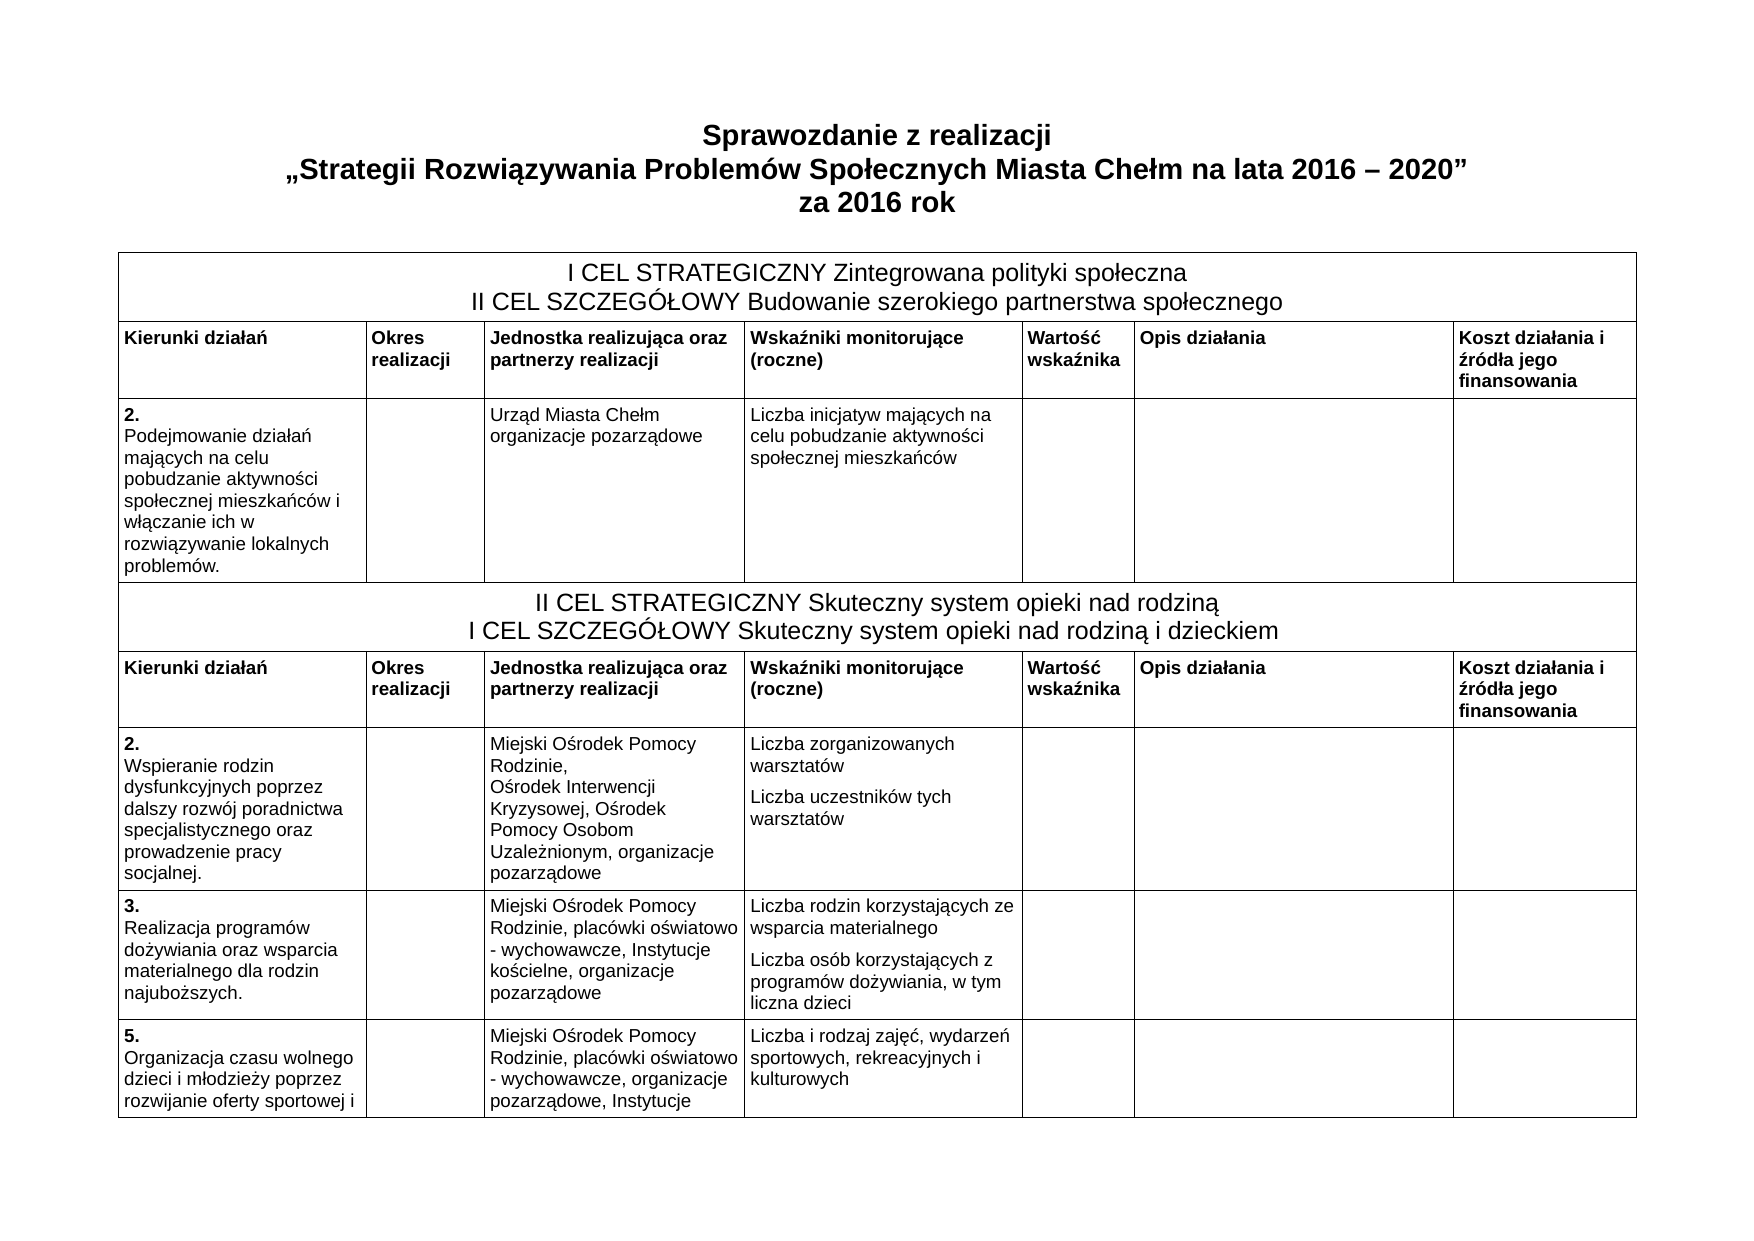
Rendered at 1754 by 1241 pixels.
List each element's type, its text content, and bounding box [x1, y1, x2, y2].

table_cell [1454, 1020, 1636, 1117]
table_cell [1135, 399, 1453, 582]
table_cell [367, 399, 484, 582]
table_cell 5. Organizacja czasu wolnego dzieci i młodzieży poprzez rozwijanie oferty sportowej i [119, 1020, 366, 1117]
table_cell Koszt działania i źródła jego finansowania [1454, 652, 1636, 727]
table_cell [1454, 891, 1636, 1019]
text Sprawozdanie z realizacji [118, 118, 1636, 152]
table_cell Miejski Ośrodek Pomocy Rodzinie, placówki oświatowo - wychowawcze, organizacje pozarządowe, Instytucje [485, 1020, 744, 1117]
table_cell Opis działania [1135, 322, 1453, 398]
table_cell Kierunki działań [119, 322, 366, 398]
table_cell Koszt działania i źródła jego finansowania [1454, 322, 1636, 398]
table_cell Urząd Miasta Chełm organizacje pozarządowe [485, 399, 744, 582]
table_cell [1454, 399, 1636, 582]
text „Strategii Rozwiązywania Problemów Społecznych Miasta Chełm na lata 2016 – 2020” [118, 152, 1636, 185]
table_cell Jednostka realizująca oraz partnerzy realizacji [485, 322, 744, 398]
table_cell [1023, 891, 1134, 1019]
table_cell Opis działania [1135, 652, 1453, 727]
table_cell Okres realizacji [367, 652, 484, 727]
table_cell [1454, 728, 1636, 889]
table_cell [367, 1020, 484, 1117]
table_cell Okres realizacji [367, 322, 484, 398]
table_cell Liczba i rodzaj zajęć, wydarzeń sportowych, rekreacyjnych i kulturowych [745, 1020, 1022, 1117]
table_cell Wartość wskaźnika [1023, 652, 1134, 727]
table_cell Wskaźniki monitorujące (roczne) [745, 322, 1022, 398]
table_cell Wskaźniki monitorujące (roczne) [745, 652, 1022, 727]
table_cell [367, 891, 484, 1019]
table_cell II CEL STRATEGICZNY Skuteczny system opieki nad rodziną I CEL SZCZEGÓŁOWY Skuteczny system opieki nad rodziną i dzieckiem [119, 583, 1636, 651]
table_cell [1135, 1020, 1453, 1117]
table_cell Wartość wskaźnika [1023, 322, 1134, 398]
table_cell [1023, 728, 1134, 889]
table_cell Liczba inicjatyw mających na celu pobudzanie aktywności społecznej mieszkańców [745, 399, 1022, 582]
table_cell Liczba rodzin korzystających ze wsparcia materialnego Liczba osób korzystających z programów dożywiania, w tym liczna dzieci [745, 891, 1022, 1019]
table_cell [1023, 1020, 1134, 1117]
table_cell 2. Wspieranie rodzin dysfunkcyjnych poprzez dalszy rozwój poradnictwa specjalistycznego oraz prowadzenie pracy socjalnej. [119, 728, 366, 889]
table_cell [1023, 399, 1134, 582]
table_cell Jednostka realizująca oraz partnerzy realizacji [485, 652, 744, 727]
table_cell Miejski Ośrodek Pomocy Rodzinie, placówki oświatowo - wychowawcze, Instytucje kościelne, organizacje pozarządowe [485, 891, 744, 1019]
table_cell [1135, 728, 1453, 889]
text za 2016 rok [118, 185, 1636, 219]
table_cell 3. Realizacja programów dożywiania oraz wsparcia materialnego dla rodzin najuboższych. [119, 891, 366, 1019]
table_cell [367, 728, 484, 889]
table_cell Miejski Ośrodek Pomocy Rodzinie, Ośrodek Interwencji Kryzysowej, Ośrodek Pomocy Osobom Uzależnionym, organizacje pozarządowe [485, 728, 744, 889]
table_cell [1135, 891, 1453, 1019]
table_cell 2. Podejmowanie działań mających na celu pobudzanie aktywności społecznej mieszkańców i włączanie ich w rozwiązywanie lokalnych problemów. [119, 399, 366, 582]
table_cell Kierunki działań [119, 652, 366, 727]
table_header I CEL STRATEGICZNY Zintegrowana polityki społeczna II CEL SZCZEGÓŁOWY Budowanie szerokiego partnerstwa społecznego [119, 253, 1636, 321]
table_cell Liczba zorganizowanych warsztatów Liczba uczestników tych warsztatów [745, 728, 1022, 889]
